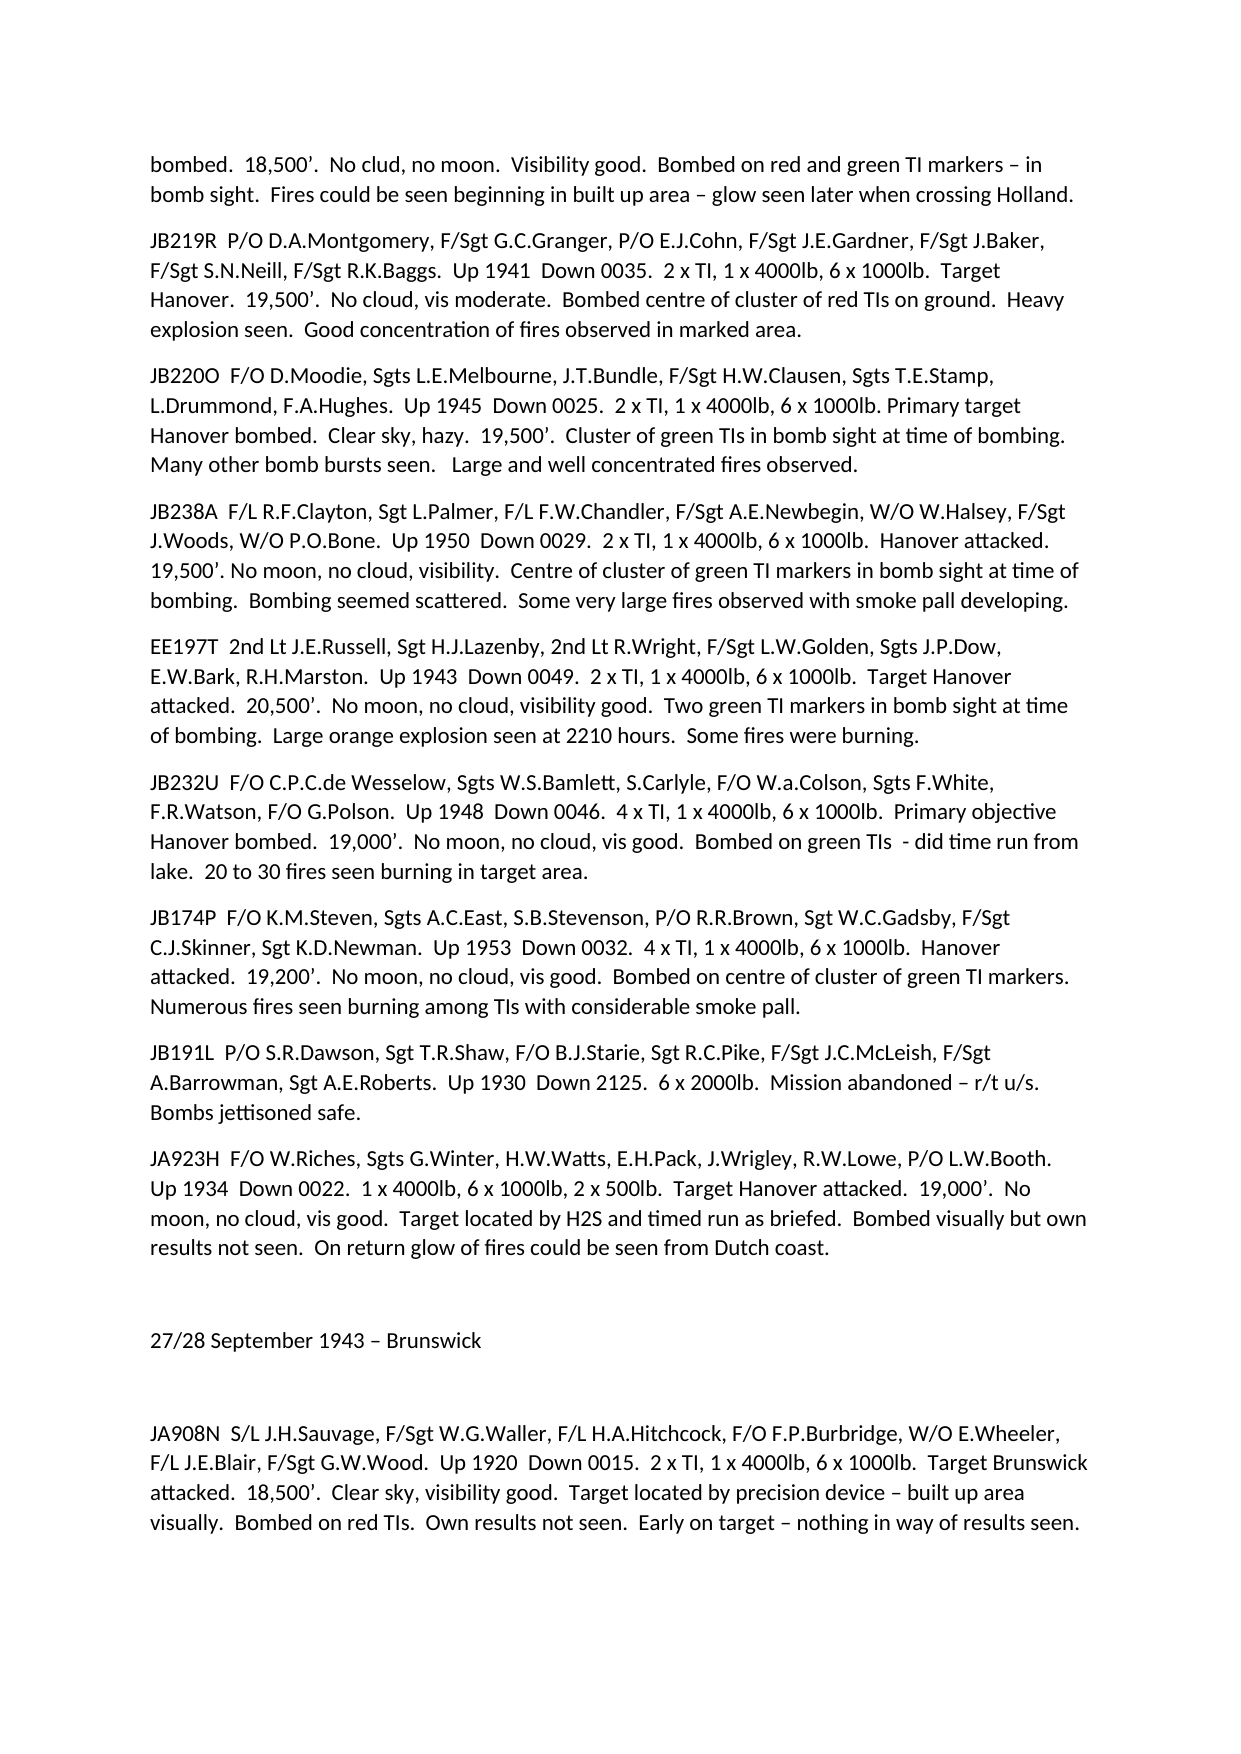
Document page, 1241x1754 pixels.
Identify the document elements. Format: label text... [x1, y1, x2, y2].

text JB232U F/O C.P.C.de Wesselow, Sgts W.S.Bamlett, S.Carlyle, F/O W.a.Colson, Sgts F.White, F.R.Watson, F/O G.Polson. Up 1948 Down 0046. 4 x TI, 1 x 4000lb, 6 x 1000lb. Primary objective Hanover bombed. 19,000’. No moon, no cloud, vis good. Bombed on green TIs - did time run from lake. 20 to 30 fires seen burning in target area. [150, 768, 1090, 885]
text JB220O F/O D.Moodie, Sgts L.E.Melbourne, J.T.Bundle, F/Sgt H.W.Clausen, Sgts T.E.Stamp, L.Drummond, F.A.Hughes. Up 1945 Down 0025. 2 x TI, 1 x 4000lb, 6 x 1000lb. Primary target Hanover bombed. Clear sky, hazy. 19,500’. Cluster of green TIs in bomb sight at time of bombing. Many other bomb bursts seen. Large and well concentrated fires observed. [150, 361, 1090, 478]
text JB191L P/O S.R.Dawson, Sgt T.R.Shaw, F/O B.J.Starie, Sgt R.C.Pike, F/Sgt J.C.McLeish, F/Sgt A.Barrowman, Sgt A.E.Roberts. Up 1930 Down 2125. 6 x 2000lb. Mission abandoned – r/t u/s. Bombs jettisoned safe. [150, 1038, 1090, 1126]
text JA923H F/O W.Riches, Sgts G.Winter, H.W.Watts, E.H.Pack, J.Wrigley, R.W.Lowe, P/O L.W.Booth. Up 1934 Down 0022. 1 x 4000lb, 6 x 1000lb, 2 x 500lb. Target Hanover attacked. 19,000’. No moon, no cloud, vis good. Target located by H2S and timed run as briefed. Bombed visually but own results not seen. On return glow of fires could be seen from Dutch coast. [150, 1144, 1090, 1261]
text JB219R P/O D.A.Montgomery, F/Sgt G.C.Granger, P/O E.J.Cohn, F/Sgt J.E.Gardner, F/Sgt J.Baker, F/Sgt S.N.Neill, F/Sgt R.K.Baggs. Up 1941 Down 0035. 2 x TI, 1 x 4000lb, 6 x 1000lb. Target Hanover. 19,500’. No cloud, vis moderate. Bombed centre of cluster of red TIs on ground. Heavy explosion seen. Good concentration of fires observed in marked area. [150, 226, 1090, 343]
text EE197T 2nd Lt J.E.Russell, Sgt H.J.Lazenby, 2nd Lt R.Wright, F/Sgt L.W.Golden, Sgts J.P.Dow, E.W.Bark, R.H.Marston. Up 1943 Down 0049. 2 x TI, 1 x 4000lb, 6 x 1000lb. Target Hanover attacked. 20,500’. No moon, no cloud, visibility good. Two green TI markers in bomb sight at time of bombing. Large orange explosion seen at 2210 hours. Some fires were burning. [150, 632, 1090, 749]
text JA908N S/L J.H.Sauvage, F/Sgt W.G.Waller, F/L H.A.Hitchcock, F/O F.P.Burbridge, W/O E.Wheeler, F/L J.E.Blair, F/Sgt G.W.Wood. Up 1920 Down 0015. 2 x TI, 1 x 4000lb, 6 x 1000lb. Target Brunswick attacked. 18,500’. Clear sky, visibility good. Target located by precision device – built up area visually. Bombed on red TIs. Own results not seen. Early on target – nothing in way of results seen. [150, 1419, 1090, 1536]
text JB174P F/O K.M.Steven, Sgts A.C.East, S.B.Stevenson, P/O R.R.Brown, Sgt W.C.Gadsby, F/Sgt C.J.Skinner, Sgt K.D.Newman. Up 1953 Down 0032. 4 x TI, 1 x 4000lb, 6 x 1000lb. Hanover attacked. 19,200’. No moon, no cloud, vis good. Bombed on centre of cluster of green TI markers. Numerous fires seen burning among TIs with considerable smoke pall. [150, 903, 1090, 1020]
text bombed. 18,500’. No clud, no moon. Visibility good. Bombed on red and green TI markers – in bomb sight. Fires could be seen beginning in built up area – glow seen later when crossing Holland. [150, 150, 1090, 208]
text 27/28 September 1943 – Brunswick [150, 1326, 1090, 1354]
text JB238A F/L R.F.Clayton, Sgt L.Palmer, F/L F.W.Chandler, F/Sgt A.E.Newbegin, W/O W.Halsey, F/Sgt J.Woods, W/O P.O.Bone. Up 1950 Down 0029. 2 x TI, 1 x 4000lb, 6 x 1000lb. Hanover attacked. 19,500’. No moon, no cloud, visibility. Centre of cluster of green TI markers in bomb sight at time of bombing. Bombing seemed scattered. Some very large fires observed with smoke pall developing. [150, 497, 1090, 614]
